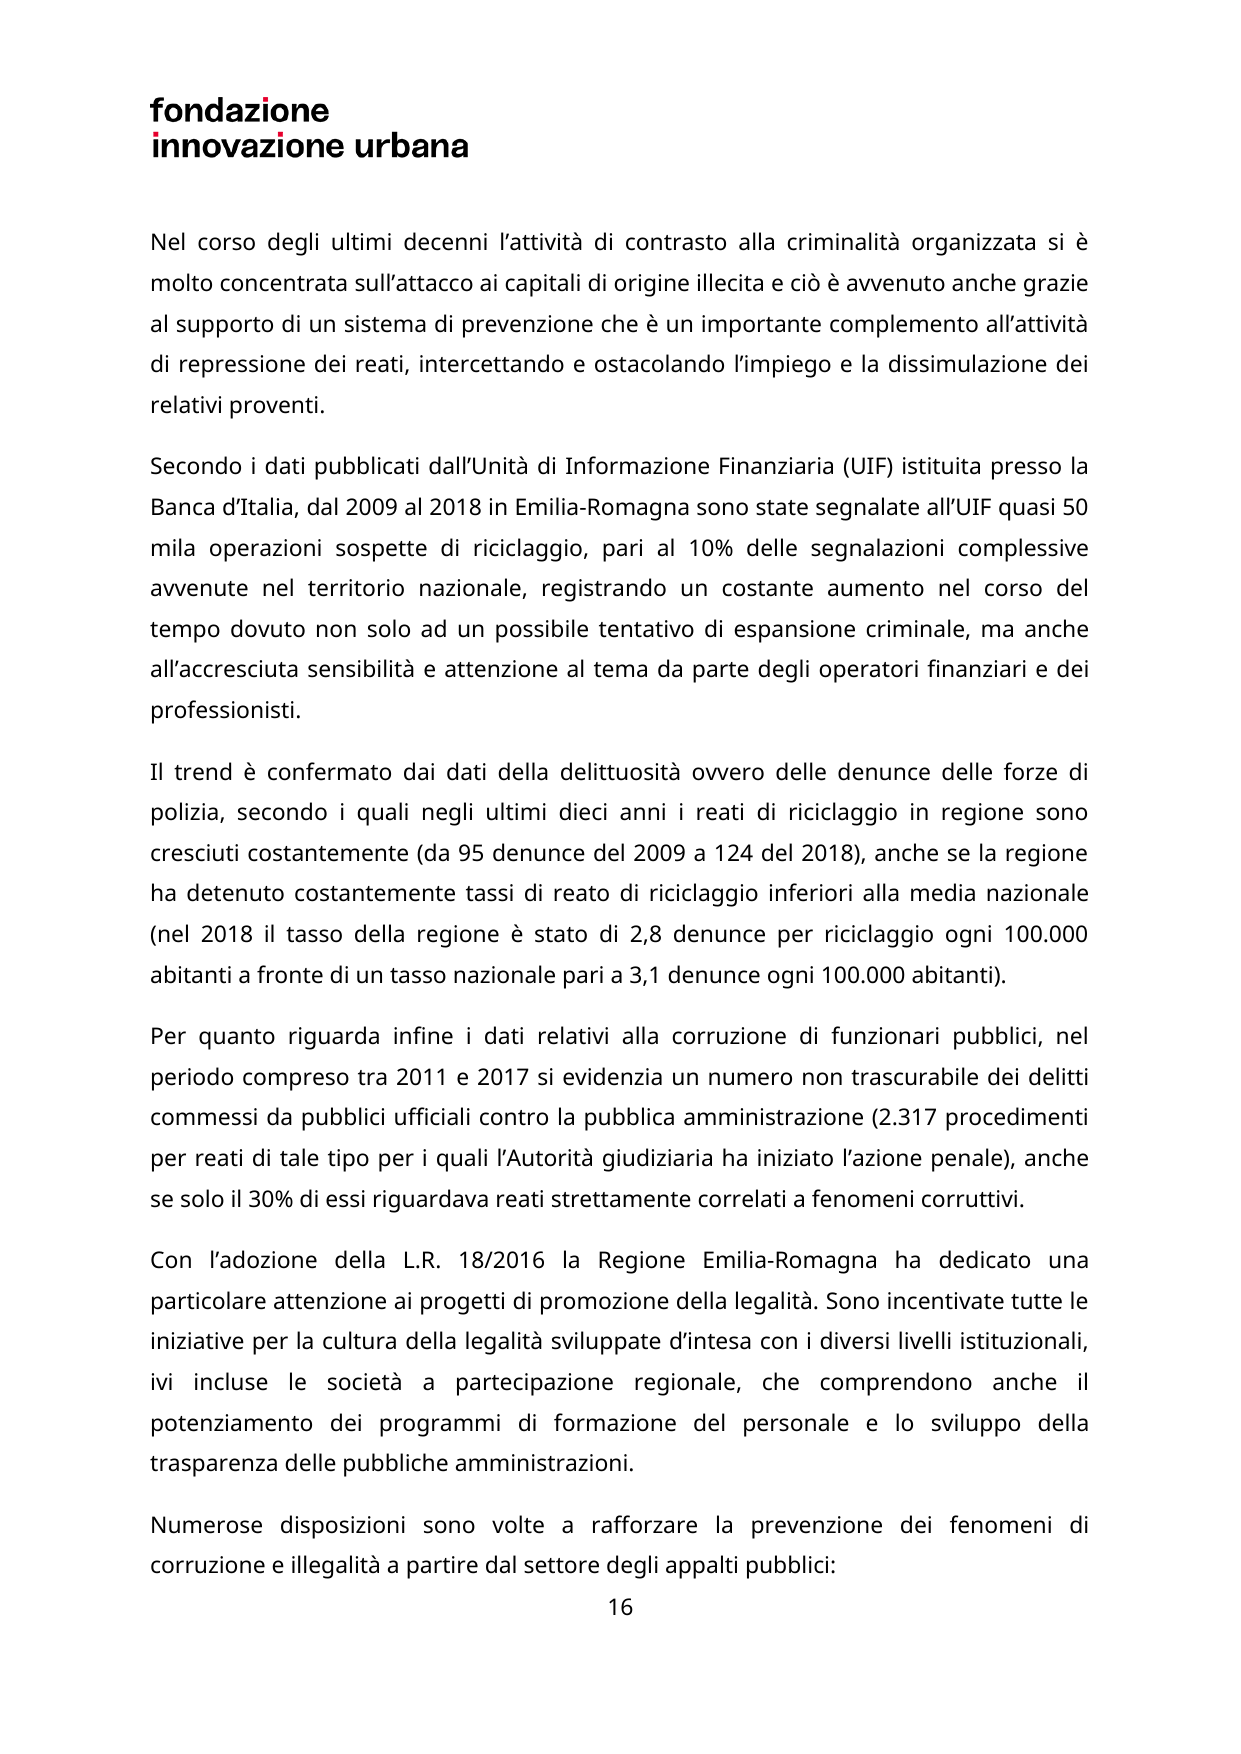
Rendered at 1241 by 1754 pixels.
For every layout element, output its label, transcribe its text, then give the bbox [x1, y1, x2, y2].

text Nel corso degli ultimi decenni l’attività di contrasto alla criminalità organizzata si è molto concentrata sull’attacco ai capitali di origine illecita e ciò è avvenuto anche grazie al supporto di un sistema di prevenzione che è un importante complemento all’attività di repressione dei reati, intercettando e ostacolando l’impiego e la dissimulazione dei relativi proventi. [150, 226, 1090, 420]
picture [150, 75, 1083, 175]
text Con l’adozione della L.R. 18/2016 la Regione Emilia-Romagna ha dedicato una particolare attenzione ai progetti di promozione della legalità. Sono incentivate tutte le iniziative per la cultura della legalità sviluppate d’intesa con i diversi livelli istituzionali, ivi incluse le società a partecipazione regionale, che comprendono anche il potenziamento dei programmi di formazione del personale e lo sviluppo della trasparenza delle pubbliche amministrazioni. [150, 1244, 1090, 1478]
text Il trend è confermato dai dati della delittuosità ovvero delle denunce delle forze di polizia, secondo i quali negli ultimi dieci anni i reati di riciclaggio in regione sono cresciuti costantemente (da 95 denunce del 2009 a 124 del 2018), anche se la regione ha detenuto costantemente tassi di reato di riciclaggio inferiori alla media nazionale (nel 2018 il tasso della regione è stato di 2,8 denunce per riciclaggio ogni 100.000 abitanti a fronte di un tasso nazionale pari a 3,1 denunce ogni 100.000 abitanti). [150, 755, 1090, 990]
text Numerose disposizioni sono volte a rafforzare la prevenzione dei fenomeni di corruzione e illegalità a partire dal settore degli appalti pubblici: [150, 1508, 1090, 1580]
text Secondo i dati pubblicati dall’Unità di Informazione Finanziaria (UIF) istituita presso la Banca d’Italia, dal 2009 al 2018 in Emilia-Romagna sono state segnalate all’UIF quasi 50 mila operazioni sospette di riciclaggio, pari al 10% delle segnalazioni complessive avvenute nel territorio nazionale, registrando un costante aumento nel corso del tempo dovuto non solo ad un possibile tentativo di espansione criminale, ma anche all’accresciuta sensibilità e attenzione al tema da parte degli operatori finanziari e dei professionisti. [150, 450, 1090, 725]
text Per quanto riguarda infine i dati relativi alla corruzione di funzionari pubblici, nel periodo compreso tra 2011 e 2017 si evidenzia un numero non trascurabile dei delitti commessi da pubblici ufficiali contro la pubblica amministrazione (2.317 procedimenti per reati di tale tipo per i quali l’Autorità giudiziaria ha iniziato l’azione penale), anche se solo il 30% di essi riguardava reati strettamente correlati a fenomeni corruttivi. [150, 1020, 1090, 1214]
